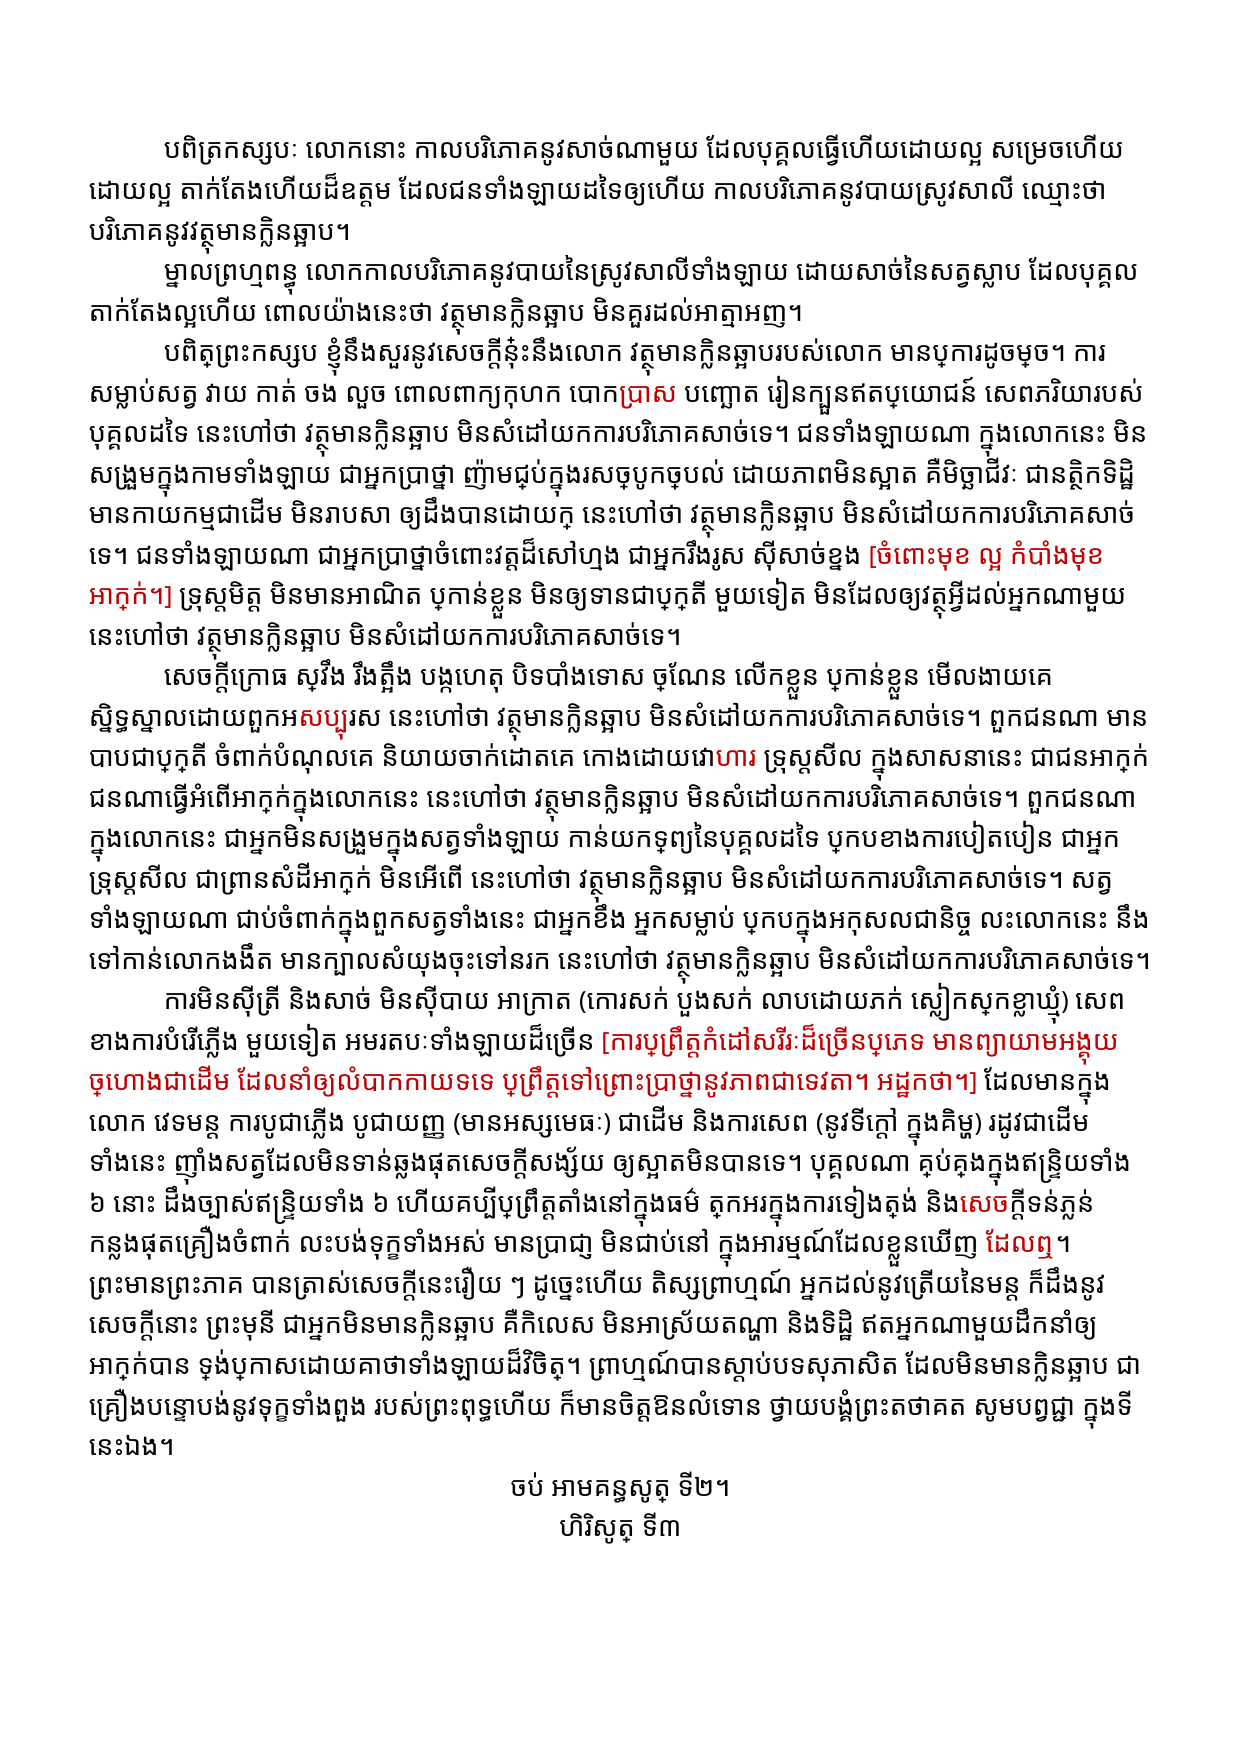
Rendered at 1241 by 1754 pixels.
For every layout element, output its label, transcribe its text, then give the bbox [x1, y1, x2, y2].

text បពិត្រព្រះកស្សប ខ្ញុំនឹងសួរនូវសេចក្តីនុ៎ះ​នឹងលោក វត្ថុ​មានក្លិនឆ្អាប​របស់លោក មានប្រការ​ដូចម្តេច។ ការ​សម្លាប់សត្វ វាយ កាត់ ចង លួច ពោល​ពាក្យកុហក បោកប្រាស ​បញ្ឆោត រៀនក្បួន​ឥតប្រយោជន៍ សេព​ភរិយា​របស់បុគ្គល​ដទៃ នេះហៅថា វត្ថុមាន​ក្លិនឆ្អាប មិនសំដៅ​យកការ​បរិភោគ​សាច់ទេ។ ជន​ទាំងឡាយ​ណា ក្នុងលោកនេះ​ មិនសង្រួម​ក្នុងកាម​ទាំងឡាយ ជាអ្នកប្រាថ្នា ញ៉ាមជ្រប់​ក្នុងរស​ច្របូកច្របល់ ដោយ​ភាពមិន​ស្អាត គឺ​មិច្ឆាជីវៈ ជានត្ថិកទិដ្ឋិ មាន​កាយកម្ម​ជាដើម​ មិន​រាបសា ឲ្យដឹង​បានដោយ​ក្រ នេះហៅថា វត្ថុមាន​ក្លិនឆ្អាប មិនសំដៅ​យកការ​បរិភោគ​សាច់ទេ។ ជនទាំង​ឡាយណា ជាអ្នកប្រាថ្នា​ចំពោះវត្តដ៏​សៅហ្មង ជាអ្នករឹងរូស ស៊ីសាច់ខ្នង [ចំពោះ​មុខ ល្អ កំបាំងមុខ អាក្រក់។] ទ្រុស្តមិត្ត មិនមាន​អាណិត ប្រកាន់ខ្លួន មិនឲ្យ​ទាន​ជាប្រក្រតី មួយទៀត មិនដែល​ឲ្យវត្ថុអ្វី​ដល់អ្នកណា​មួយ នេះហៅថា វត្ថុមាន​ក្លិនឆ្អាប មិន​សំដៅយក​ការបរិភោគ​សាច់ទេ។ [88, 332, 1152, 653]
text សេចក្តីក្រោធ ស្រវឹង រឹងត្អឹង បង្កហេតុ បិទបាំងទោស ច្រណែន លើកខ្លួន ប្រកាន់​ខ្លួន មើលងាយ​គេ ស្និទ្ធស្នាល​ដោយ​ពួកអសប្បុរស នេះហៅថា វត្ថុមាន​ក្លិនឆ្អាប មិនសំដៅ​យកការ​បរិភោគ​សាច់ទេ។ ពួកជនណា មានបាប​ជាប្រក្រតី ចំពាក់​បំណុល​គេ និយាយ​ចាក់ដោត​គេ កោងដោយ​វោហារ ទ្រុស្តសីល ក្នុង​សាសនានេះ ជាជន​អាក្រក់ ជនណា​ធ្វើអំពើ​អាក្រក់​ក្នុងលោក​នេះ នេះហៅថា វត្ថុមាន​ក្លិនឆ្អាប មិនសំដៅ​យកការ​បរិភោគ​សាច់ទេ។ ពួកជនណា ក្នុងលោកនេះ ជាអ្នក​មិនសង្រួម​ក្នុង​សត្វ​ទាំងឡាយ កាន់យក​ទ្រព្យនៃ​បុគ្គលដទៃ ប្រកប​ខាងការ​បៀតបៀន ជាអ្នក​ទ្រុស្តសីល ជាព្រាន​សំដី​អាក្រក់​ មិនអើពើ នេះហៅថា​ វត្ថុមាន​ក្លិនឆ្អាប មិនសំដៅ​យកការ​បរិភោគ​សាច់ទេ។ សត្វទាំង​ឡាយណា ជាប់ចំពាក់​ក្នុង​ពួកសត្វ​ទាំងនេះ ជាអ្នកខឹង អ្នកសម្លាប់ ប្រកប​ក្នុង​អកុសល​ជានិច្ច លះលោក​នេះ នឹងទៅកាន់​លោកងងឹត មានក្បាល​សំយុងចុះ​ទៅនរក នេះហៅថា វត្ថុមាន​ក្លិនឆ្អាប មិនសំដៅ​យកការ​បរិភោគ​សាច់ទេ។ [88, 657, 1152, 977]
text ម្នាលព្រហ្មពន្ធុ លោកកាល​បរិភោគនូវ​បាយនៃ​ស្រូវសាលី​ទាំងឡាយ ដោយ​សាច់នៃ​សត្វស្លាប ដែល​បុគ្គល​តាក់តែងល្អ​ហើយ ពោល​យ៉ាងនេះថា វត្ថុមាន​ក្លិនឆ្អាប មិនគួរ​ដល់​អាត្មាអញ។ [88, 251, 1152, 329]
text ហិរិសូត្រ ទី៣ [88, 1508, 1152, 1544]
text ចប់ អាមគន្ធសូត្រ ទី២។ [88, 1467, 1152, 1504]
text បពិត្រកស្សបៈ លោកនោះ កាលបរិភោគ​នូវសាច់​ណាមួយ ដែល​បុគ្គលធ្វើ​ហើយ​ដោយ​ល្អ សម្រេច​ហើយ​ដោយល្អ តាក់តែង​ហើយ​ដ៏ឧត្តម ដែលជន​ទាំងឡាយ​ដទៃឲ្យ​ហើយ កាល​បរិភោគ​នូវបាយ​ស្រូវសាលី ឈ្មោះថា បរិភោគ​នូវវត្ថុ​មាន​ក្លិនឆ្អាប។ [88, 130, 1152, 248]
text ការមិនស៊ីត្រី និងសាច់ មិនស៊ីបាយ អាក្រាត (កោរសក់ បួងសក់ លាបដោយភក់ ស្លៀក​ស្បែកខ្លាឃ្មុំ) សេព​ខាងការបំរើ​ភ្លើង មួយទៀត អមរតបៈ​ទាំងឡាយ​ដ៏ច្រើន [ការ​ប្រព្រឹត្ត​កំដៅសរីរៈ​ដ៏ច្រើន​ប្រភេទ មានព្យាយាម​អង្គុយ​ច្រហោង​ជាដើម ដែលនាំ​ឲ្យលំបាកកាយ​ទទេ ប្រព្រឹត្ត​ទៅព្រោះ​ប្រាថ្នានូវ​ភាពជា​ទេវតា។ អដ្ឋកថា។] ដែលមាន​ក្នុងលោក​ វេទមន្ត ការបូជាភ្លើង បូជាយញ្ញ (មាន​អស្សមេធៈ) ជាដើម និង​ការសេព (នូវទីក្តៅ ក្នុងគិម្ហ) រដូវ​ជាដើម ទាំងនេះ​ ញ៉ាំងសត្វ​ដែលមិនទាន់​ឆ្លងផុត​សេចក្តី​សង្ស័យ ឲ្យស្អាត​មិនបាន​ទេ។ បុគ្គល​ណា គ្រប់គ្រង​ក្នុងឥន្រ្ទិយទាំង ៦ នោះ ដឹងច្បាស់​ឥន្រ្ទិយទាំង ៦ ហើយ​គប្បីប្រព្រឹត្ត​តាំងនៅ​ក្នុងធម៌ ត្រេកអរ​ក្នុងការ​ទៀងត្រង់ និងសេចក្តី​ទន់ភ្លន់ កន្លងផុត​គ្រឿងចំពាក់ លះបង់ទុក្ខ​ទាំងអស់ មានប្រាជា្ញ មិនជាប់​នៅ ក្នុងអារម្មណ៍​ដែលខ្លួន​ឃើញ ដែលឮ។ ព្រះមានព្រះភាគ បានត្រាស់​សេចក្តី​នេះរឿយ ៗ ដូច្នេះ​ហើយ តិស្សព្រាហ្មណ៍ អ្នកដល់នូវ​ត្រើយនៃ​មន្ត ក៏ដឹងនូវ​សេចក្តី​នោះ ព្រះមុនី ជាអ្នក​មិនមាន​ក្លិនឆ្អាប គឺកិលេស មិនអាស្រ័យ​តណ្ហា និងទិដ្ឋិ ឥតអ្នក​ណាមួយ​ដឹកនាំ​ឲ្យអាក្រក់​បាន ទ្រង់ប្រកាស​ដោយ​គាថា​ទាំងឡាយ​ដ៏វិចិត្រ។ ព្រាហ្មណ៍​បានស្តាប់​បទសុភាសិត ដែលមិន​មានក្លិនឆ្អាប ជាគ្រឿង​បន្ទោបង់​នូវទុក្ខ​ទាំងពួង របស់​ព្រះពុទ្ធហើយ ក៏មាន​ចិត្តឱន​លំទោន ថ្វាយបង្គំ​ព្រះតថាគត សូម​បព្វជ្ជា ក្នុងទី​នេះឯង។ [88, 981, 1152, 1463]
